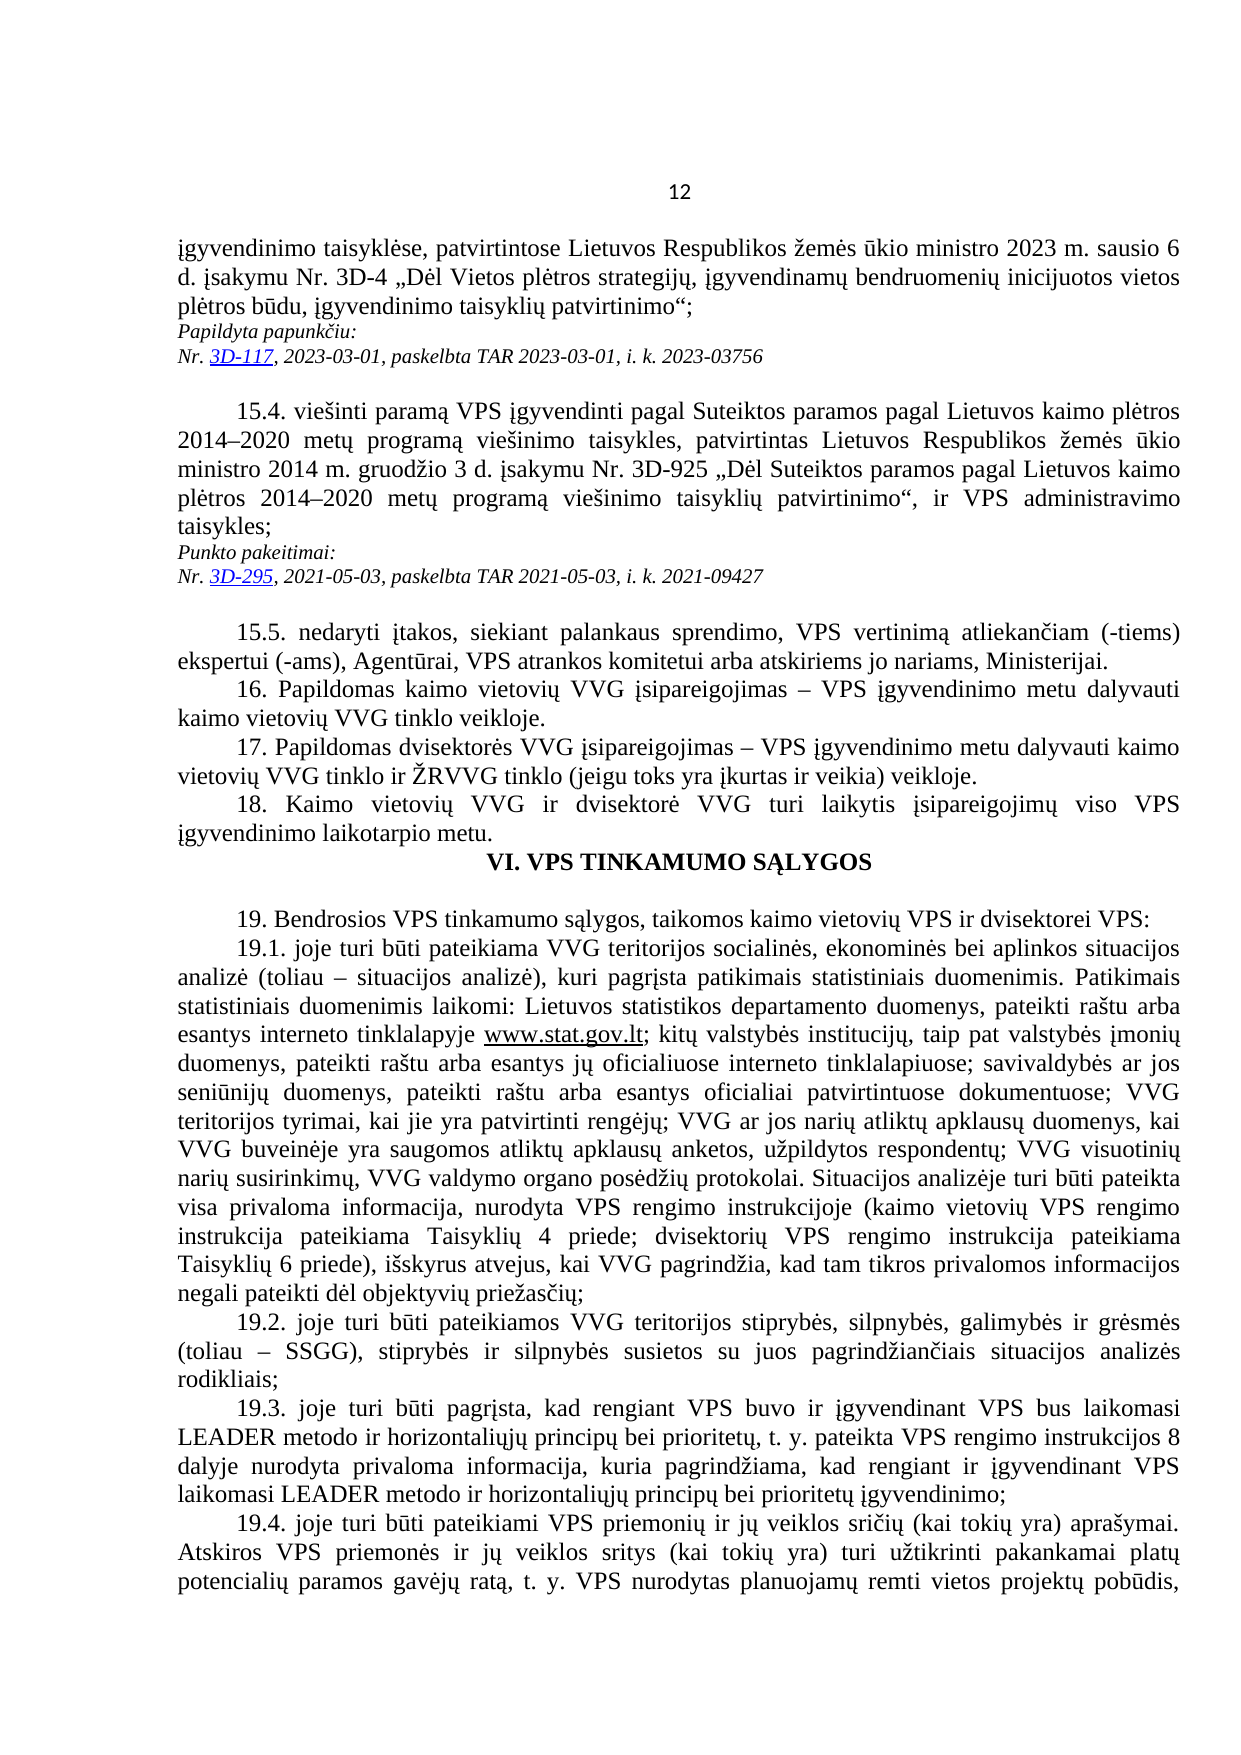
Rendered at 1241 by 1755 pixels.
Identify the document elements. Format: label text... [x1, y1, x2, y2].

text 15.5. nedaryti įtakos, siekiant palankaus sprendimo, VPS vertinimą atliekančiam (-tiems) ekspertui (-ams), Agentūrai, VPS atrankos komitetui arba atskiriems jo nariams, Ministerijai. [177, 617, 1181, 674]
text VI. VPS TINKAMUMO SĄLYGOS [177, 847, 1181, 876]
text 19.3. joje turi būti pagrįsta, kad rengiant VPS buvo ir įgyvendinant VPS bus laikomasi LEADER metodo ir horizontaliųjų principų bei prioritetų, t. y. pateikta VPS rengimo instrukcijos 8 dalyje nurodyta privaloma informacija, kuria pagrindžiama, kad rengiant ir įgyvendinant VPS laikomasi LEADER metodo ir horizontaliųjų principų bei prioritetų įgyvendinimo; [177, 1393, 1181, 1508]
text 19.4. joje turi būti pateikiami VPS priemonių ir jų veiklos sričių (kai tokių yra) aprašymai. Atskiros VPS priemonės ir jų veiklos sritys (kai tokių yra) turi užtikrinti pakankamai platų potencialių paramos gavėjų ratą, t. y. VPS nurodytas planuojamų remti vietos projektų pobūdis, [177, 1508, 1181, 1594]
text 19. Bendrosios VPS tinkamumo sąlygos, taikomos kaimo vietovių VPS ir dvisektorei VPS: [177, 904, 1181, 933]
text Nr. 3D-295, 2021-05-03, paskelbta TAR 2021-05-03, i. k. 2021-09427 [177, 564, 1181, 588]
text Papildyta papunkčiu: [177, 319, 1181, 343]
text Nr. 3D-117, 2023-03-01, paskelbta TAR 2023-03-01, i. k. 2023-03756 [177, 343, 1181, 368]
text 18. Kaimo vietovių VVG ir dvisektorė VVG turi laikytis įsipareigojimų viso VPS įgyvendinimo laikotarpio metu. [177, 789, 1181, 847]
text Punkto pakeitimai: [177, 540, 1181, 564]
text įgyvendinimo taisyklėse, patvirtintose Lietuvos Respublikos žemės ūkio ministro 2023 m. sausio 6 d. įsakymu Nr. 3D-4 „Dėl Vietos plėtros strategijų, įgyvendinamų bendruomenių inicijuotos vietos plėtros būdu, įgyvendinimo taisyklių patvirtinimo“; [177, 233, 1181, 319]
text 19.1. joje turi būti pateikiama VVG teritorijos socialinės, ekonominės bei aplinkos situacijos analizė (toliau – situacijos analizė), kuri pagrįsta patikimais statistiniais duomenimis. Patikimais statistiniais duomenimis laikomi: Lietuvos statistikos departamento duomenys, pateikti raštu arba esantys interneto tinklalapyje www.stat.gov.lt; kitų valstybės institucijų, taip pat valstybės įmonių duomenys, pateikti raštu arba esantys jų oficialiuose interneto tinklalapiuose; savivaldybės ar jos seniūnijų duomenys, pateikti raštu arba esantys oficialiai patvirtintuose dokumentuose; VVG teritorijos tyrimai, kai jie yra patvirtinti rengėjų; VVG ar jos narių atliktų apklausų duomenys, kai VVG buveinėje yra saugomos atliktų apklausų anketos, užpildytos respondentų; VVG visuotinių narių susirinkimų, VVG valdymo organo posėdžių protokolai. Situacijos analizėje turi būti pateikta visa privaloma informacija, nurodyta VPS rengimo instrukcijoje (kaimo vietovių VPS rengimo instrukcija pateikiama Taisyklių 4 priede; dvisektorių VPS rengimo instrukcija pateikiama Taisyklių 6 priede), išskyrus atvejus, kai VVG pagrindžia, kad tam tikros privalomos informacijos negali pateikti dėl objektyvių priežasčių; [177, 933, 1181, 1307]
text 16. Papildomas kaimo vietovių VVG įsipareigojimas – VPS įgyvendinimo metu dalyvauti kaimo vietovių VVG tinklo veikloje. [177, 674, 1181, 732]
text 19.2. joje turi būti pateikiamos VVG teritorijos stiprybės, silpnybės, galimybės ir grėsmės (toliau – SSGG), stiprybės ir silpnybės susietos su juos pagrindžiančiais situacijos analizės rodikliais; [177, 1307, 1181, 1393]
text 17. Papildomas dvisektorės VVG įsipareigojimas – VPS įgyvendinimo metu dalyvauti kaimo vietovių VVG tinklo ir ŽRVVG tinklo (jeigu toks yra įkurtas ir veikia) veikloje. [177, 732, 1181, 789]
text 15.4. viešinti paramą VPS įgyvendinti pagal Suteiktos paramos pagal Lietuvos kaimo plėtros 2014–2020 metų programą viešinimo taisykles, patvirtintas Lietuvos Respublikos žemės ūkio ministro 2014 m. gruodžio 3 d. įsakymu Nr. 3D-925 „Dėl Suteiktos paramos pagal Lietuvos kaimo plėtros 2014–2020 metų programą viešinimo taisyklių patvirtinimo“, ir VPS administravimo taisykles; [177, 396, 1181, 540]
